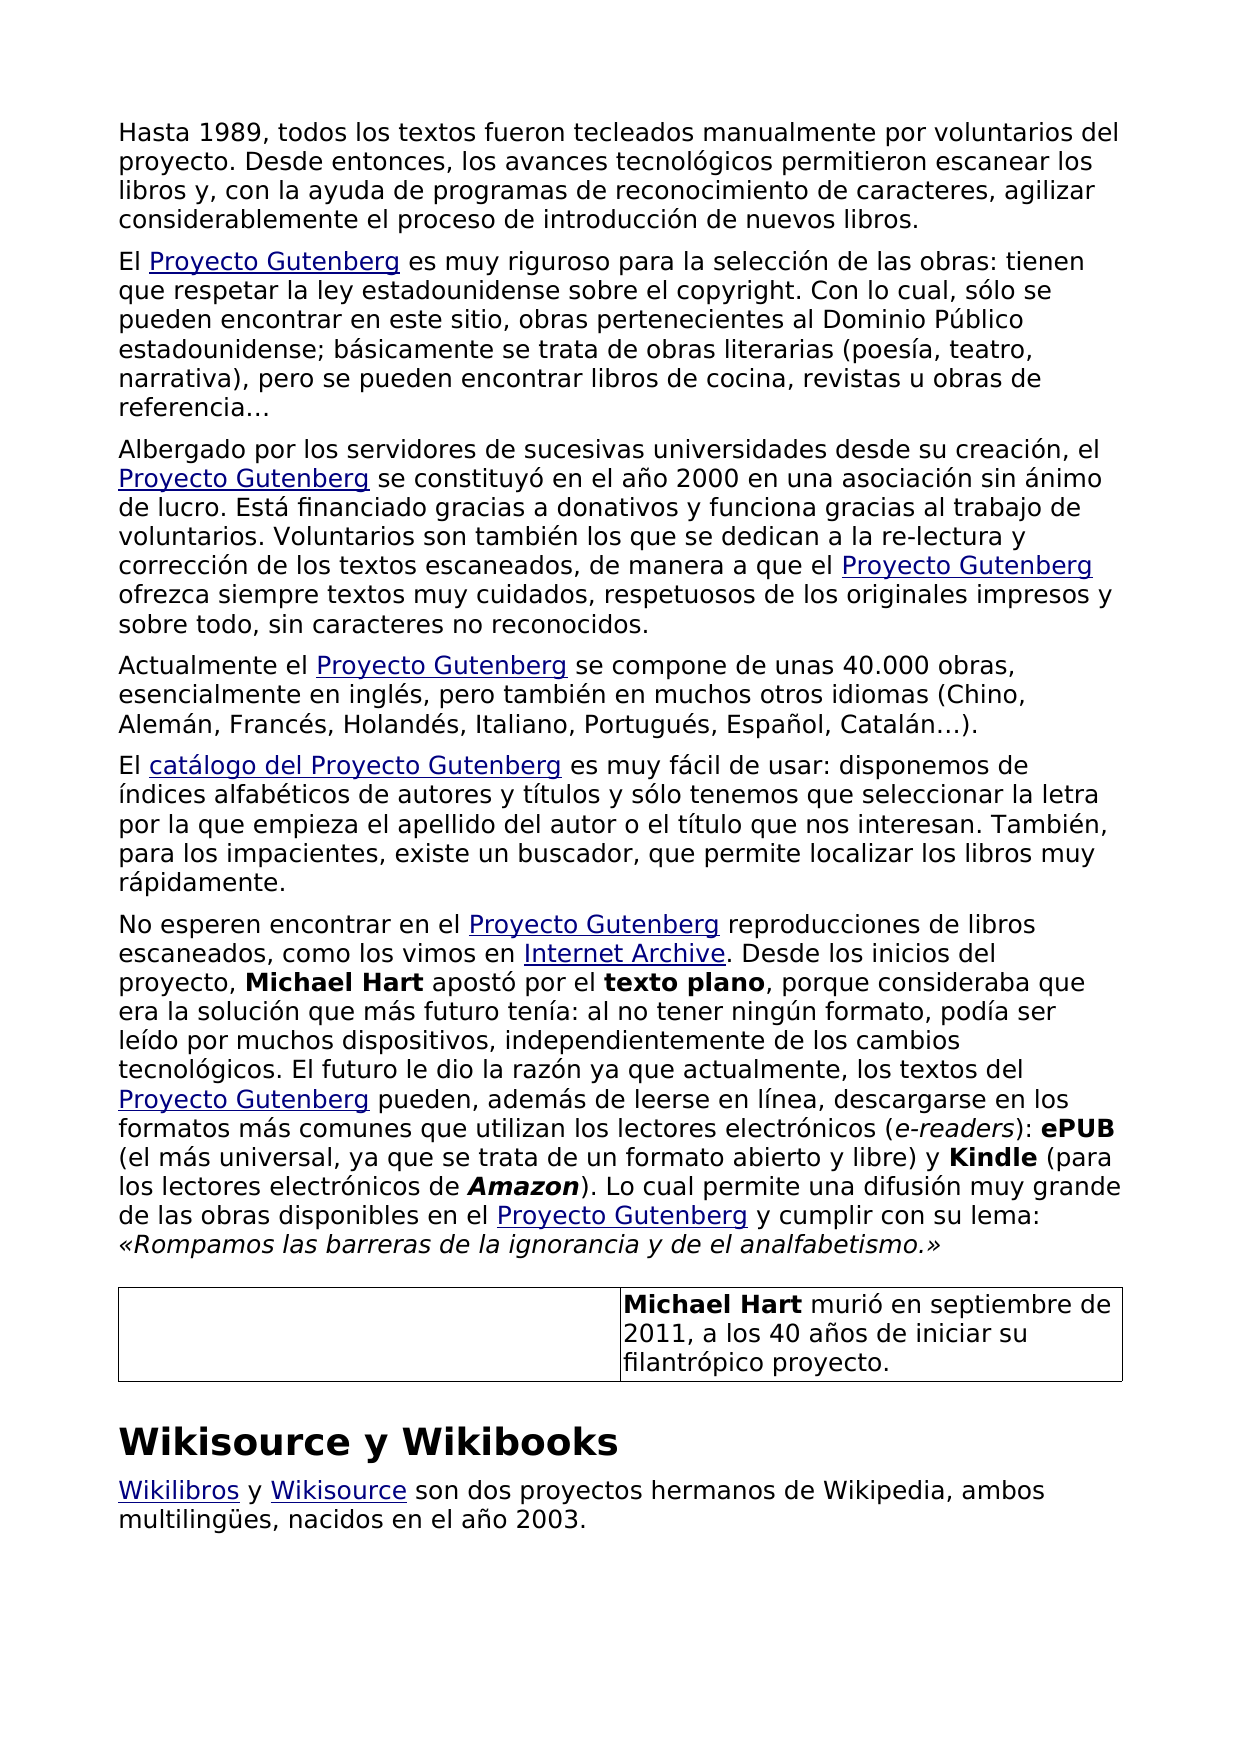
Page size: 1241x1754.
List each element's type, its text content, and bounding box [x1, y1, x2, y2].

text Actualmente el Proyecto Gutenberg se compone de unas 40.000 obras, esencialmente en inglés, pero también en muchos otros idiomas (Chino, Alemán, Francés, Holandés, Italiano, Portugués, Español, Catalán…). [118, 651, 1122, 739]
text No esperen encontrar en el Proyecto Gutenberg reproducciones de libros escaneados, como los vimos en Internet Archive. Desde los inicios del proyecto, Michael Hart apostó por el texto plano, porque consideraba que era la solución que más futuro tenía: al no tener ningún formato, podía ser leído por muchos dispositivos, independientemente de los cambios tecnológicos. El futuro le dio la razón ya que actualmente, los textos del Proyecto Gutenberg pueden, además de leerse en línea, descargarse en los formatos más comunes que utilizan los lectores electrónicos (e-readers): ePUB (el más universal, ya que se trata de un formato abierto y libre) y Kindle (para los lectores electrónicos de Amazon). Lo cual permite una difusión muy grande de las obras disponibles en el Proyecto Gutenberg y cumplir con su lema: «Rompamos las barreras de la ignorancia y de el analfabetismo.» [118, 910, 1122, 1260]
text Hasta 1989, todos los textos fueron tecleados manualmente por voluntarios del proyecto. Desde entonces, los avances tecnológicos permitieron escanear los libros y, con la ayuda de programas de reconocimiento de caracteres, agilizar considerablemente el proceso de introducción de nuevos libros. [118, 118, 1122, 235]
table_header Michael Hart murió en septiembre de 2011, a los 40 años de iniciar su filantrópico proyecto. [621, 1288, 1122, 1381]
text Albergado por los servidores de sucesivas universidades desde su creación, el Proyecto Gutenberg se constituyó en el año 2000 en una asociación sin ánimo de lucro. Está financiado gracias a donativos y funciona gracias al trabajo de voluntarios. Voluntarios son también los que se dedican a la re-lectura y corrección de los textos escaneados, de manera a que el Proyecto Gutenberg ofrezca siempre textos muy cuidados, respetuosos de los originales impresos y sobre todo, sin caracteres no reconocidos. [118, 435, 1122, 639]
text Wikilibros y Wikisource son dos proyectos hermanos de Wikipedia, ambos multilingües, nacidos en el año 2003. [118, 1477, 1122, 1535]
subtitle Wikisource y Wikibooks [118, 1420, 1122, 1464]
text El catálogo del Proyecto Gutenberg es muy fácil de usar: disponemos de índices alfabéticos de autores y títulos y sólo tenemos que seleccionar la letra por la que empieza el apellido del autor o el título que nos interesan. También, para los impacientes, existe un buscador, que permite localizar los libros muy rápidamente. [118, 751, 1122, 897]
table_header [119, 1288, 620, 1381]
text El Proyecto Gutenberg es muy riguroso para la selección de las obras: tienen que respetar la ley estadounidense sobre el copyright. Con lo cual, sólo se pueden encontrar en este sitio, obras pertenecientes al Dominio Público estadounidense; básicamente se trata de obras literarias (poesía, teatro, narrativa), pero se pueden encontrar libros de cocina, revistas u obras de referencia… [118, 247, 1122, 422]
